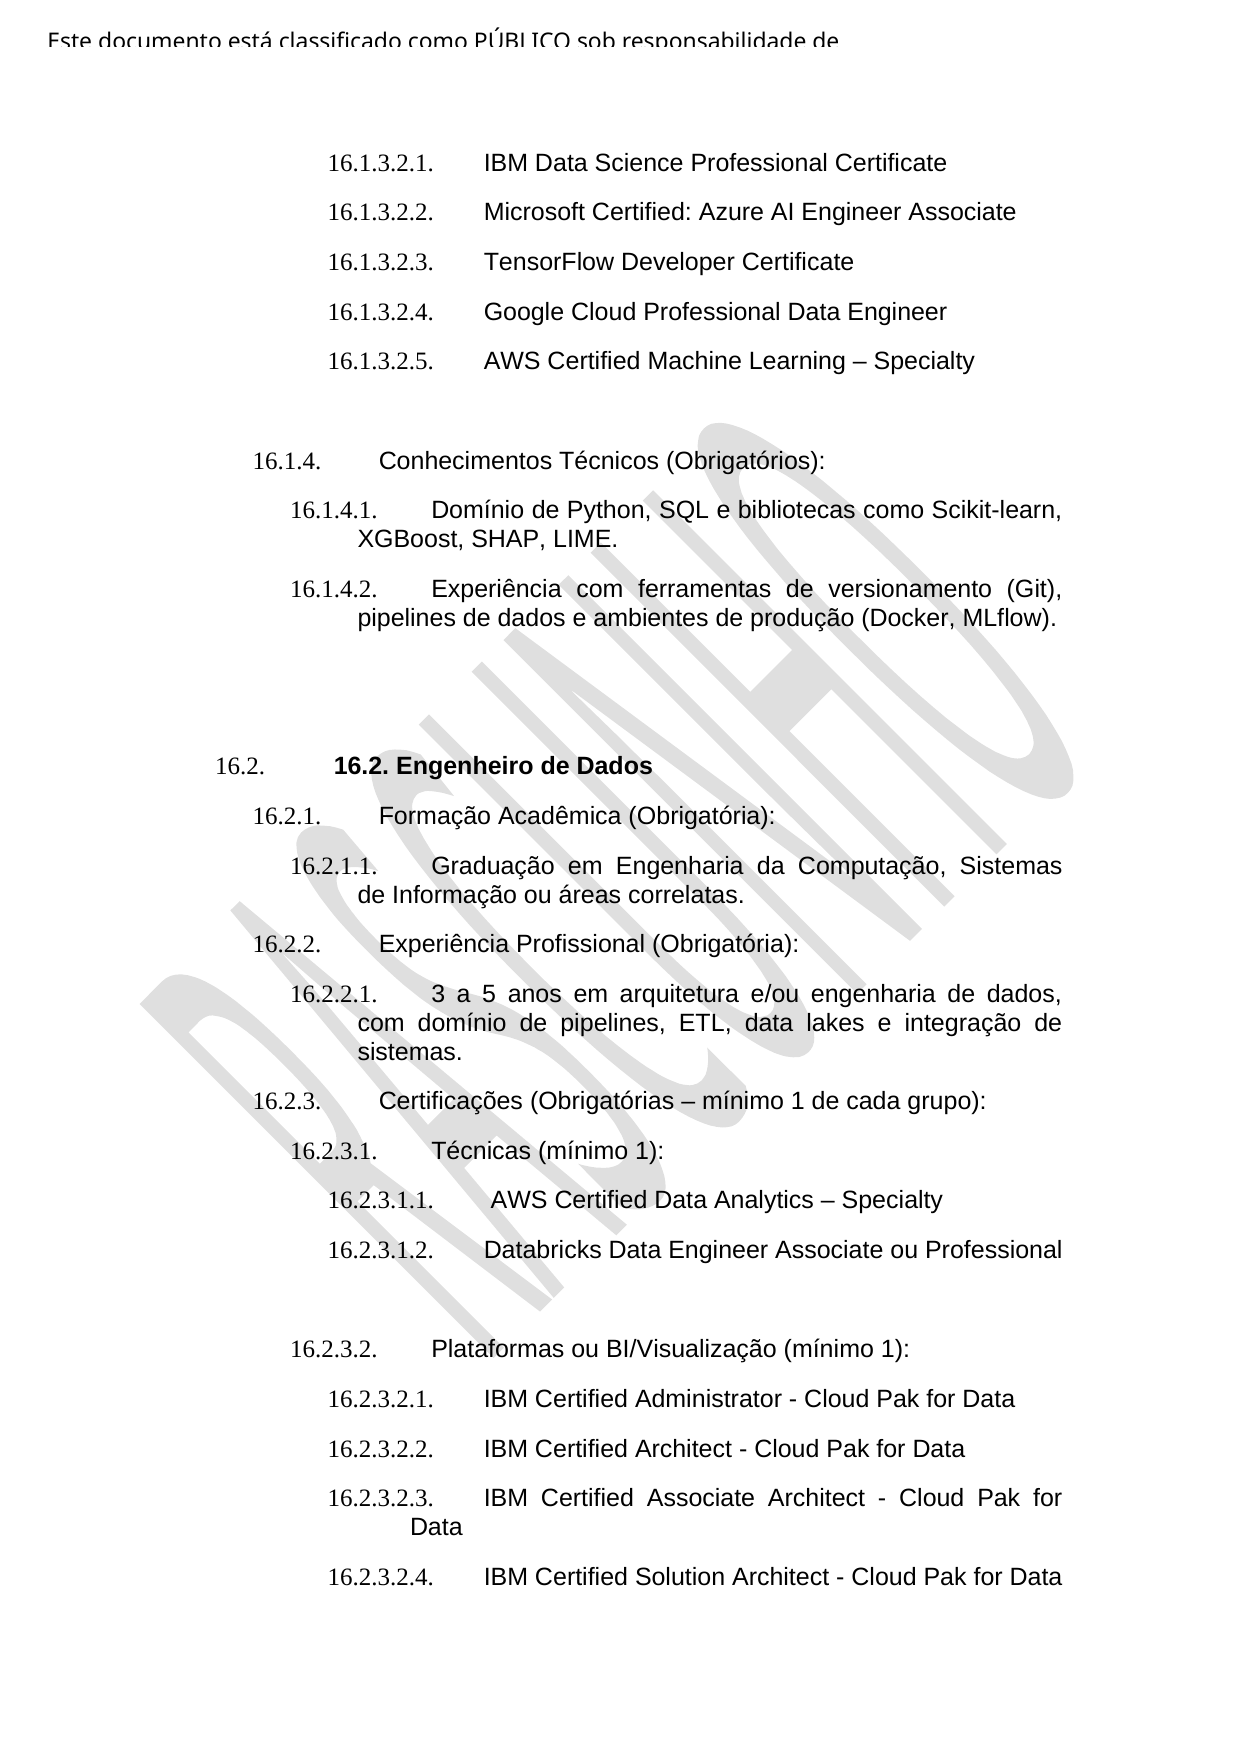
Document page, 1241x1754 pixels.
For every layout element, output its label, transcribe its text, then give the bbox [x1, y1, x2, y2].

list IBM Certified Administrator - Cloud Pak for Data [327, 1384, 1063, 1413]
list Técnicas (mínimo 1): [294, 1136, 336, 1162]
list Experiência com ferramentas de versionamento (Git), pipelines de dados e ambientes de produção (Docker, MLflow). [738, 574, 821, 631]
list Formação Acadêmica (Obrigatória): [796, 801, 866, 830]
list Conhecimentos Técnicos (Obrigatórios): [252, 446, 705, 474]
list Graduação em Engenharia da Computação, Sistemas de Informação ou áreas correlatas. [673, 851, 770, 908]
list Técnicas (mínimo 1): [361, 1136, 441, 1164]
list Certificações (Obrigatórias – mínimo 1 de cada grupo): [252, 1086, 326, 1115]
list 16.2. Engenheiro de Dados [683, 751, 752, 780]
list Experiência Profissional (Obrigatória): [813, 929, 1063, 958]
list Google Cloud Professional Data Engineer [327, 297, 1063, 326]
list Experiência Profissional (Obrigatória): [368, 929, 499, 958]
list IBM Certified Solution Architect - Cloud Pak for Data [327, 1562, 1063, 1591]
list 3 a 5 anos em arquitetura e/ou engenharia de dados, com domínio de pipelines, ETL, data lakes e integração de sistemas. [306, 979, 412, 1065]
list IBM Data Science Professional Certificate [327, 148, 1063, 176]
list 3 a 5 anos em arquitetura e/ou engenharia de dados, com domínio de pipelines, ETL, data lakes e integração de sistemas. [290, 984, 358, 1065]
list Formação Acadêmica (Obrigatória): [861, 801, 971, 830]
list AWS Certified Machine Learning – Specialty [327, 346, 1063, 375]
list 16.2. Engenheiro de Dados [573, 751, 642, 780]
list Formação Acadêmica (Obrigatória): [517, 801, 628, 830]
list IBM Certified Architect - Cloud Pak for Data [327, 1434, 1063, 1463]
list 16.2. Engenheiro de Dados [467, 751, 578, 780]
list 16.2. Engenheiro de Dados [215, 751, 383, 780]
list Certificações (Obrigatórias – mínimo 1 de cada grupo): [605, 1086, 683, 1115]
list Experiência com ferramentas de versionamento (Git), pipelines de dados e ambientes de produção (Docker, MLflow). [290, 574, 667, 631]
list Técnicas (mínimo 1): [646, 1136, 1063, 1164]
list Graduação em Engenharia da Computação, Sistemas de Informação ou áreas correlatas. [433, 851, 601, 908]
list Certificações (Obrigatórias – mínimo 1 de cada grupo): [463, 1086, 608, 1115]
list Certificações (Obrigatórias – mínimo 1 de cada grupo): [397, 1086, 449, 1115]
list Formação Acadêmica (Obrigatória): [751, 801, 803, 830]
list Experiência Profissional (Obrigatória): [749, 929, 820, 958]
list Domínio de Python, SQL e bibliotecas como Scikit-learn, XGBoost, SHAP, LIME. [743, 495, 880, 553]
list Graduação em Engenharia da Computação, Sistemas de Informação ou áreas correlatas. [337, 851, 453, 908]
list Conhecimentos Técnicos (Obrigatórios): [777, 446, 1063, 474]
list Domínio de Python, SQL e bibliotecas como Scikit-learn, XGBoost, SHAP, LIME. [290, 495, 694, 553]
list Formação Acadêmica (Obrigatória): [965, 801, 1063, 830]
list Experiência Profissional (Obrigatória): [645, 929, 750, 958]
list 16.2. Engenheiro de Dados [746, 751, 816, 780]
list Databricks Data Engineer Associate ou Professional [522, 1235, 1063, 1264]
list 3 a 5 anos em arquitetura e/ou engenharia de dados, com domínio de pipelines, ETL, data lakes e integração de sistemas. [698, 979, 774, 1016]
list Formação Acadêmica (Obrigatória): [685, 801, 758, 830]
list Databricks Data Engineer Associate ou Professional [327, 1235, 398, 1264]
list Graduação em Engenharia da Computação, Sistemas de Informação ou áreas correlatas. [846, 851, 1063, 908]
list Plataformas ou BI/Visualização (mínimo 1): [290, 1334, 1063, 1363]
list 16.2. Engenheiro de Dados [915, 751, 1001, 780]
list Domínio de Python, SQL e bibliotecas como Scikit-learn, XGBoost, SHAP, LIME. [659, 495, 759, 553]
list Databricks Data Engineer Associate ou Professional [468, 1235, 524, 1264]
list Técnicas (mínimo 1): [522, 1136, 624, 1164]
list Databricks Data Engineer Associate ou Professional [393, 1235, 476, 1264]
list Certificações (Obrigatórias – mínimo 1 de cada grupo): [326, 1086, 400, 1115]
list IBM Certified Associate Architect - Cloud Pak for Data [327, 1483, 1063, 1541]
list AWS Certified Data Analytics – Specialty [401, 1185, 482, 1214]
list Experiência com ferramentas de versionamento (Git), pipelines de dados e ambientes de produção (Docker, MLflow). [926, 574, 1063, 631]
list 3 a 5 anos em arquitetura e/ou engenharia de dados, com domínio de pipelines, ETL, data lakes e integração de sistemas. [335, 979, 558, 1065]
list Domínio de Python, SQL e bibliotecas como Scikit-learn, XGBoost, SHAP, LIME. [841, 495, 1063, 553]
list Técnicas (mínimo 1): [470, 1137, 529, 1164]
list Experiência Profissional (Obrigatória): [496, 929, 651, 958]
list 16.2. Engenheiro de Dados [414, 751, 473, 780]
list Experiência com ferramentas de versionamento (Git), pipelines de dados e ambientes de produção (Docker, MLflow). [800, 574, 957, 631]
list Formação Acadêmica (Obrigatória): [252, 801, 394, 830]
list 3 a 5 anos em arquitetura e/ou engenharia de dados, com domínio de pipelines, ETL, data lakes e integração de sistemas. [429, 979, 613, 1065]
list 16.2. Engenheiro de Dados [811, 751, 921, 780]
list 16.2. Engenheiro de Dados [634, 751, 691, 780]
list Formação Acadêmica (Obrigatória): [413, 801, 523, 830]
list AWS Certified Data Analytics – Specialty [363, 1186, 410, 1214]
list 3 a 5 anos em arquitetura e/ou engenharia de dados, com domínio de pipelines, ETL, data lakes e integração de sistemas. [545, 979, 1063, 1065]
list AWS Certified Data Analytics – Specialty [480, 1185, 589, 1214]
list Microsoft Certified: Azure AI Engineer Associate [327, 197, 1063, 226]
list Experiência Profissional (Obrigatória): [275, 929, 373, 958]
list AWS Certified Data Analytics – Specialty [581, 1185, 1063, 1214]
list Experiência com ferramentas de versionamento (Git), pipelines de dados e ambientes de produção (Docker, MLflow). [634, 574, 755, 631]
list Formação Acadêmica (Obrigatória): [623, 801, 692, 830]
list Graduação em Engenharia da Computação, Sistemas de Informação ou áreas correlatas. [735, 851, 864, 908]
list Graduação em Engenharia da Computação, Sistemas de Informação ou áreas correlatas. [290, 851, 327, 908]
list TensorFlow Developer Certificate [327, 247, 1063, 276]
list Graduação em Engenharia da Computação, Sistemas de Informação ou áreas correlatas. [567, 851, 706, 908]
list Certificações (Obrigatórias – mínimo 1 de cada grupo): [745, 1086, 1063, 1115]
